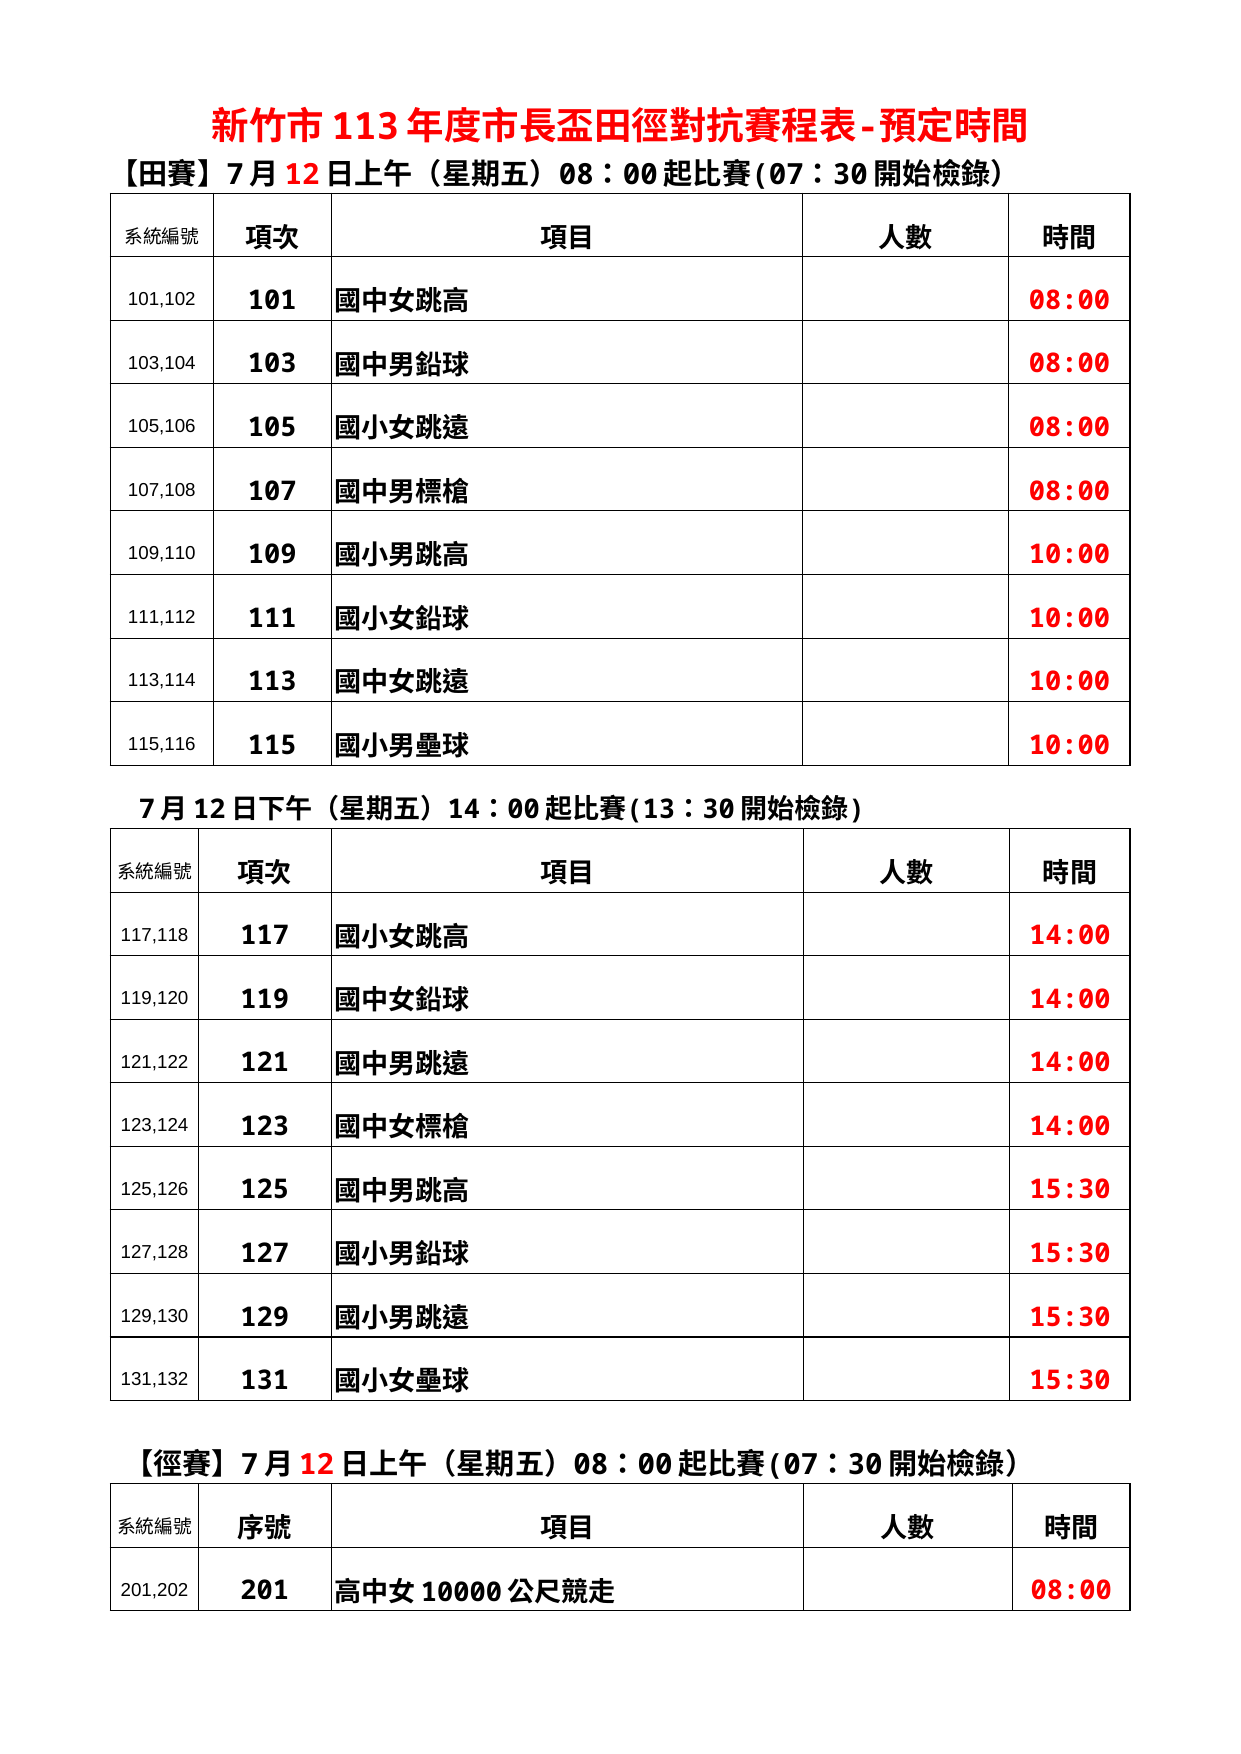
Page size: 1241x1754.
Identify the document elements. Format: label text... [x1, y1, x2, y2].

table_cell 119 [199, 956, 331, 1019]
table_cell 15:30 [1010, 1338, 1129, 1400]
table_cell 121,122 [111, 1020, 198, 1082]
table_header 時間 [1009, 194, 1129, 256]
table_cell 117,118 [111, 893, 198, 955]
table_cell 10:00 [1009, 575, 1129, 637]
table_header 項次 [199, 829, 331, 892]
table_cell 115,116 [111, 702, 213, 764]
table_cell 08:00 [1009, 321, 1129, 383]
table_cell 國中女跳遠 [332, 639, 802, 701]
table_cell [803, 257, 1008, 320]
table_header 時間 [1010, 829, 1129, 892]
table_cell 105,106 [111, 384, 213, 447]
table_cell 15:30 [1010, 1210, 1129, 1273]
table_cell 08:00 [1013, 1548, 1129, 1610]
table_cell 103 [214, 321, 331, 383]
table_cell 123,124 [111, 1083, 198, 1146]
table_cell 國中女標槍 [332, 1083, 803, 1146]
table_header 項目 [332, 829, 803, 892]
table_cell 125,126 [111, 1147, 198, 1209]
table_cell 國小女鉛球 [332, 575, 802, 637]
table_cell 國中男鉛球 [332, 321, 802, 383]
table_cell [804, 893, 1009, 955]
table_cell 115 [214, 702, 331, 764]
text 【田賽】7月12日上午（星期五）08：00起比賽(07：30開始檢錄） [109, 150, 1146, 193]
table_cell 101 [214, 257, 331, 320]
table_cell 131,132 [111, 1338, 198, 1400]
table_cell 國小男跳高 [332, 511, 802, 574]
table_cell 117 [199, 893, 331, 955]
table_cell 國小男壘球 [332, 702, 802, 764]
table_cell 201 [199, 1548, 331, 1610]
table_cell 111,112 [111, 575, 213, 637]
table_cell 103,104 [111, 321, 213, 383]
table_cell [804, 1548, 1012, 1610]
table_cell 129 [199, 1274, 331, 1336]
table_cell 國中女鉛球 [332, 956, 803, 1019]
table_cell [803, 511, 1008, 574]
table_cell 131 [199, 1338, 331, 1400]
table_header 序號 [199, 1484, 331, 1547]
table_cell [803, 639, 1008, 701]
table_cell 125 [199, 1147, 331, 1209]
table_cell [804, 1147, 1009, 1209]
table_cell [804, 1020, 1009, 1082]
table_cell 113,114 [111, 639, 213, 701]
table_header 人數 [804, 1484, 1012, 1547]
table_cell 107,108 [111, 448, 213, 510]
table_header 系統編號 [111, 194, 213, 256]
table_cell 10:00 [1009, 639, 1129, 701]
table_cell 15:30 [1010, 1274, 1129, 1336]
table_header 人數 [803, 194, 1008, 256]
table_header 時間 [1013, 1484, 1129, 1547]
table_header 人數 [804, 829, 1009, 892]
table_cell 08:00 [1009, 448, 1129, 510]
table_cell [804, 956, 1009, 1019]
table_cell 121 [199, 1020, 331, 1082]
table_cell 國中男跳高 [332, 1147, 803, 1209]
table_header 系統編號 [111, 829, 198, 892]
table_cell 105 [214, 384, 331, 447]
table_cell [804, 1274, 1009, 1336]
table_cell 119,120 [111, 956, 198, 1019]
table_cell 129,130 [111, 1274, 198, 1336]
table_cell 08:00 [1009, 384, 1129, 447]
table_cell 201,202 [111, 1548, 198, 1610]
table_cell 高中女10000公尺競走 [332, 1548, 803, 1610]
table_cell [803, 384, 1008, 447]
table_cell 101,102 [111, 257, 213, 320]
table_cell 國小女壘球 [332, 1338, 803, 1400]
table_cell 14:00 [1010, 1020, 1129, 1082]
table_cell [803, 448, 1008, 510]
table_cell 國小男跳遠 [332, 1274, 803, 1336]
table_cell [803, 575, 1008, 637]
table_cell 國中女跳高 [332, 257, 802, 320]
table_cell 109 [214, 511, 331, 574]
table_header 項目 [332, 1484, 803, 1547]
table_cell [804, 1210, 1009, 1273]
text 7月12日下午（星期五）14：00起比賽(13：30開始檢錄) [139, 766, 1146, 828]
table_cell 08:00 [1009, 257, 1129, 320]
table_header 項目 [332, 194, 802, 256]
table_cell 109,110 [111, 511, 213, 574]
table_cell 14:00 [1010, 1083, 1129, 1146]
table_header 項次 [214, 194, 331, 256]
table_cell 15:30 [1010, 1147, 1129, 1209]
text 【徑賽】7月12日上午（星期五）08：00起比賽(07：30開始檢錄） [124, 1441, 1146, 1483]
table_cell 10:00 [1009, 702, 1129, 764]
table_cell 123 [199, 1083, 331, 1146]
table_cell [804, 1083, 1009, 1146]
table_header 系統編號 [111, 1484, 198, 1547]
table_cell [803, 702, 1008, 764]
table_cell 127,128 [111, 1210, 198, 1273]
table_cell [804, 1338, 1009, 1400]
table_cell 國小男鉛球 [332, 1210, 803, 1273]
table_cell 國中男跳遠 [332, 1020, 803, 1082]
table_cell 國小女跳遠 [332, 384, 802, 447]
table_cell 127 [199, 1210, 331, 1273]
table_cell 14:00 [1010, 956, 1129, 1019]
table_cell 111 [214, 575, 331, 637]
table_cell [803, 321, 1008, 383]
table_cell 10:00 [1009, 511, 1129, 574]
table_cell 107 [214, 448, 331, 510]
subtitle 新竹市113年度市長盃田徑對抗賽程表-預定時間 [94, 96, 1146, 150]
table_cell 113 [214, 639, 331, 701]
table_cell 國小女跳高 [332, 893, 803, 955]
table_cell 國中男標槍 [332, 448, 802, 510]
table_cell 14:00 [1010, 893, 1129, 955]
